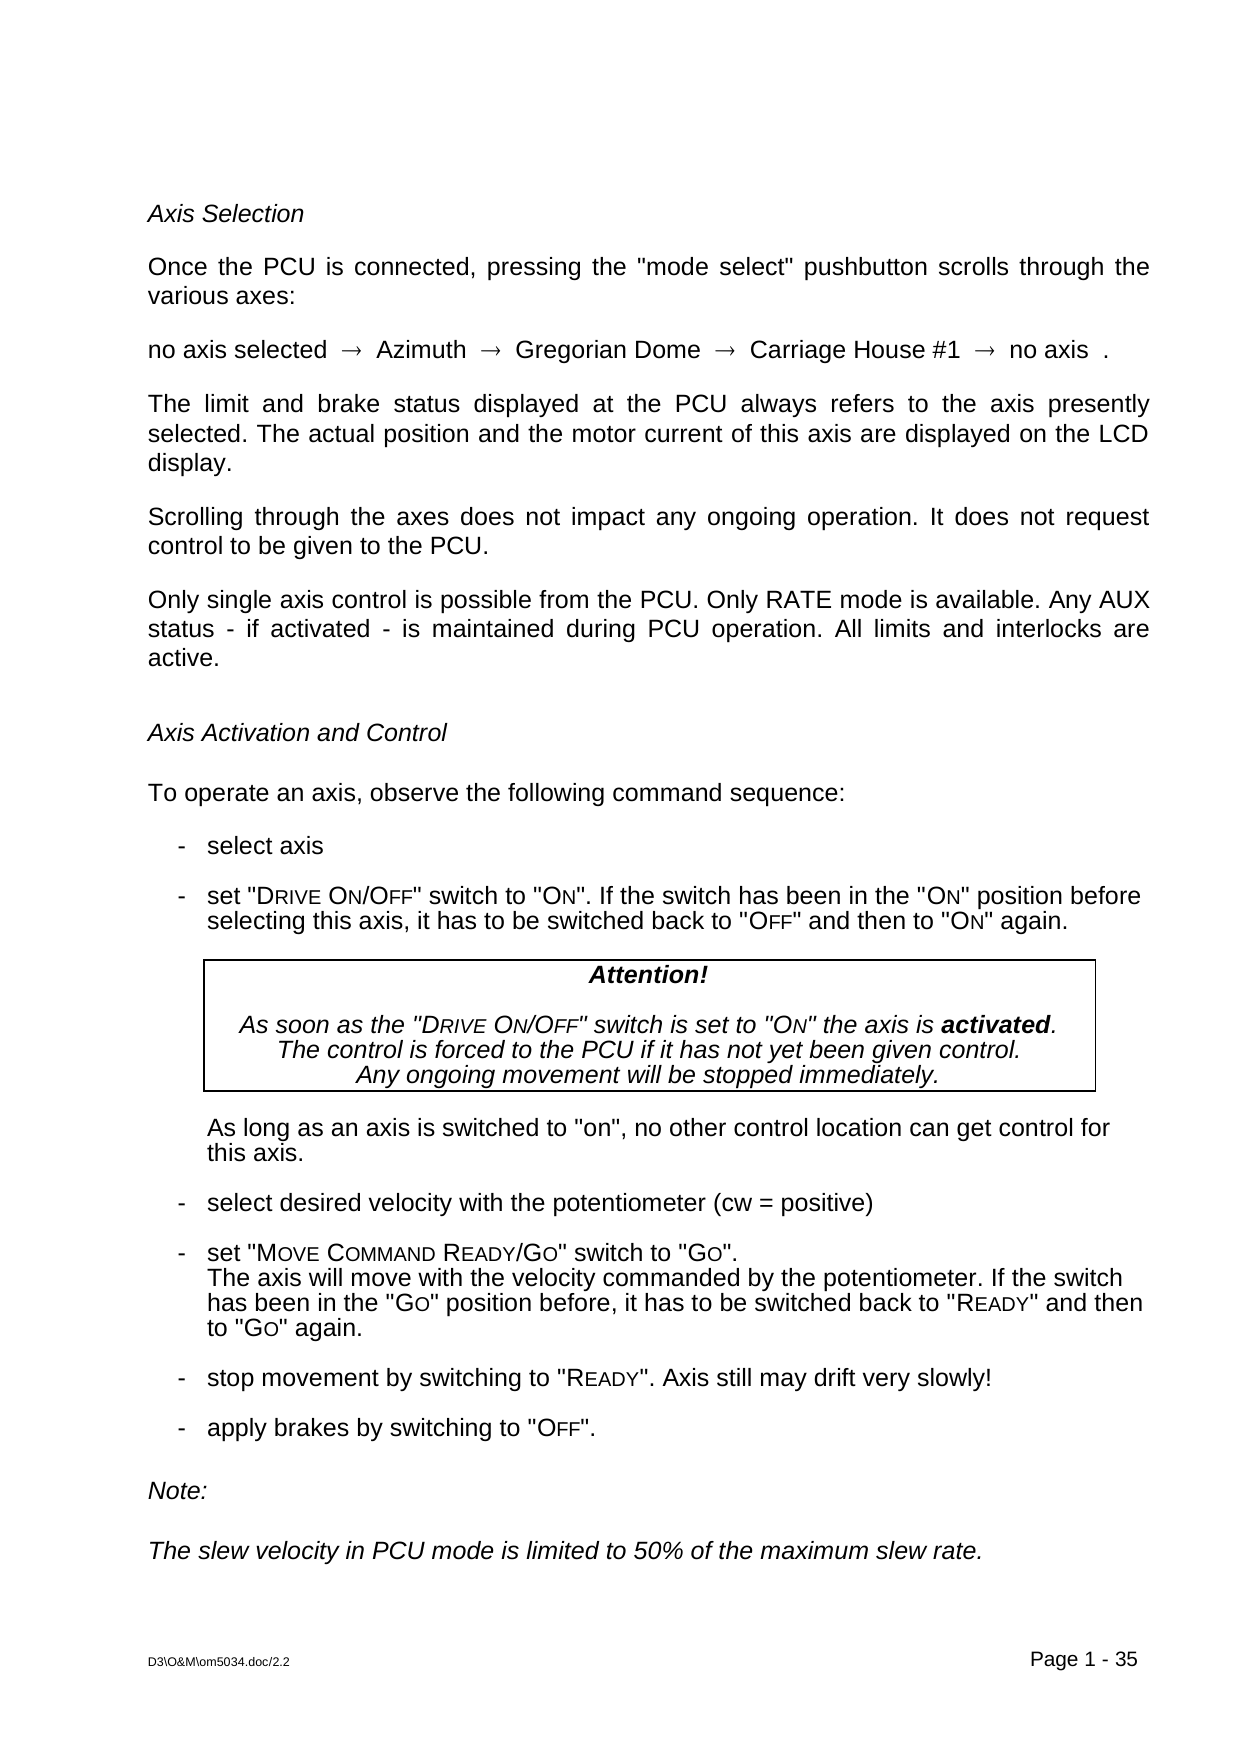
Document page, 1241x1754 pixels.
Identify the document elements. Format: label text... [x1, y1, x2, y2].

list - apply brakes by switching to "Off". [177, 1417, 1152, 1442]
text Scrolling through the axes does not impact any ongoing operation. It does not request control to be given to the PCU. [148, 502, 1152, 560]
list - select desired velocity with the potentiometer (cw = positive) [177, 1192, 1152, 1217]
list - set "Move Command Ready/Go" switch to "Go". The axis will move with the velocity commanded by the potentiometer. If the switch has been in the "Go" position before, it has to be switched back to "Ready" and then to "Go" again. [177, 1242, 1152, 1342]
list As long as an axis is switched to "on", no other control location can get control for this axis. [177, 1117, 1152, 1167]
text no axis selected ® Azimuth ® Gregorian Dome ® Carriage House #1 ® no axis . [148, 335, 1152, 364]
subtitle Axis Selection [148, 202, 1152, 227]
text Note: [148, 1479, 1152, 1504]
text Only single axis control is possible from the PCU. Only RATE mode is available. Any AUX status - if activated - is maintained during PCU operation. All limits and interlocks are active. [148, 585, 1152, 672]
text The slew velocity in PCU mode is limited to 50% of the maximum slew rate. [148, 1529, 1152, 1567]
subtitle Axis Activation and Control [148, 722, 1152, 747]
list - stop movement by switching to "Ready". Axis still may drift very slowly! [177, 1367, 1152, 1392]
text Once the PCU is connected, pressing the "mode select" pushbutton scrolls through the various axes: [148, 252, 1152, 310]
text Attention! As soon as the "Drive On/Off" switch is set to "On" the axis is activated. The control is forced to the PCU if it has not yet been given control. Any ongoing movement will be stopped immediately. [205, 961, 1095, 1090]
text To operate an axis, observe the following command sequence: [148, 772, 1152, 809]
text The limit and brake status displayed at the PCU always refers to the axis presently selected. The actual position and the motor current of this axis are displayed on the LCD display. [148, 389, 1152, 477]
list - set "Drive On/Off" switch to "On". If the switch has been in the "On" position before selecting this axis, it has to be switched back to "Off" and then to "On" again. [177, 884, 1152, 934]
list - select axis [177, 834, 1152, 859]
